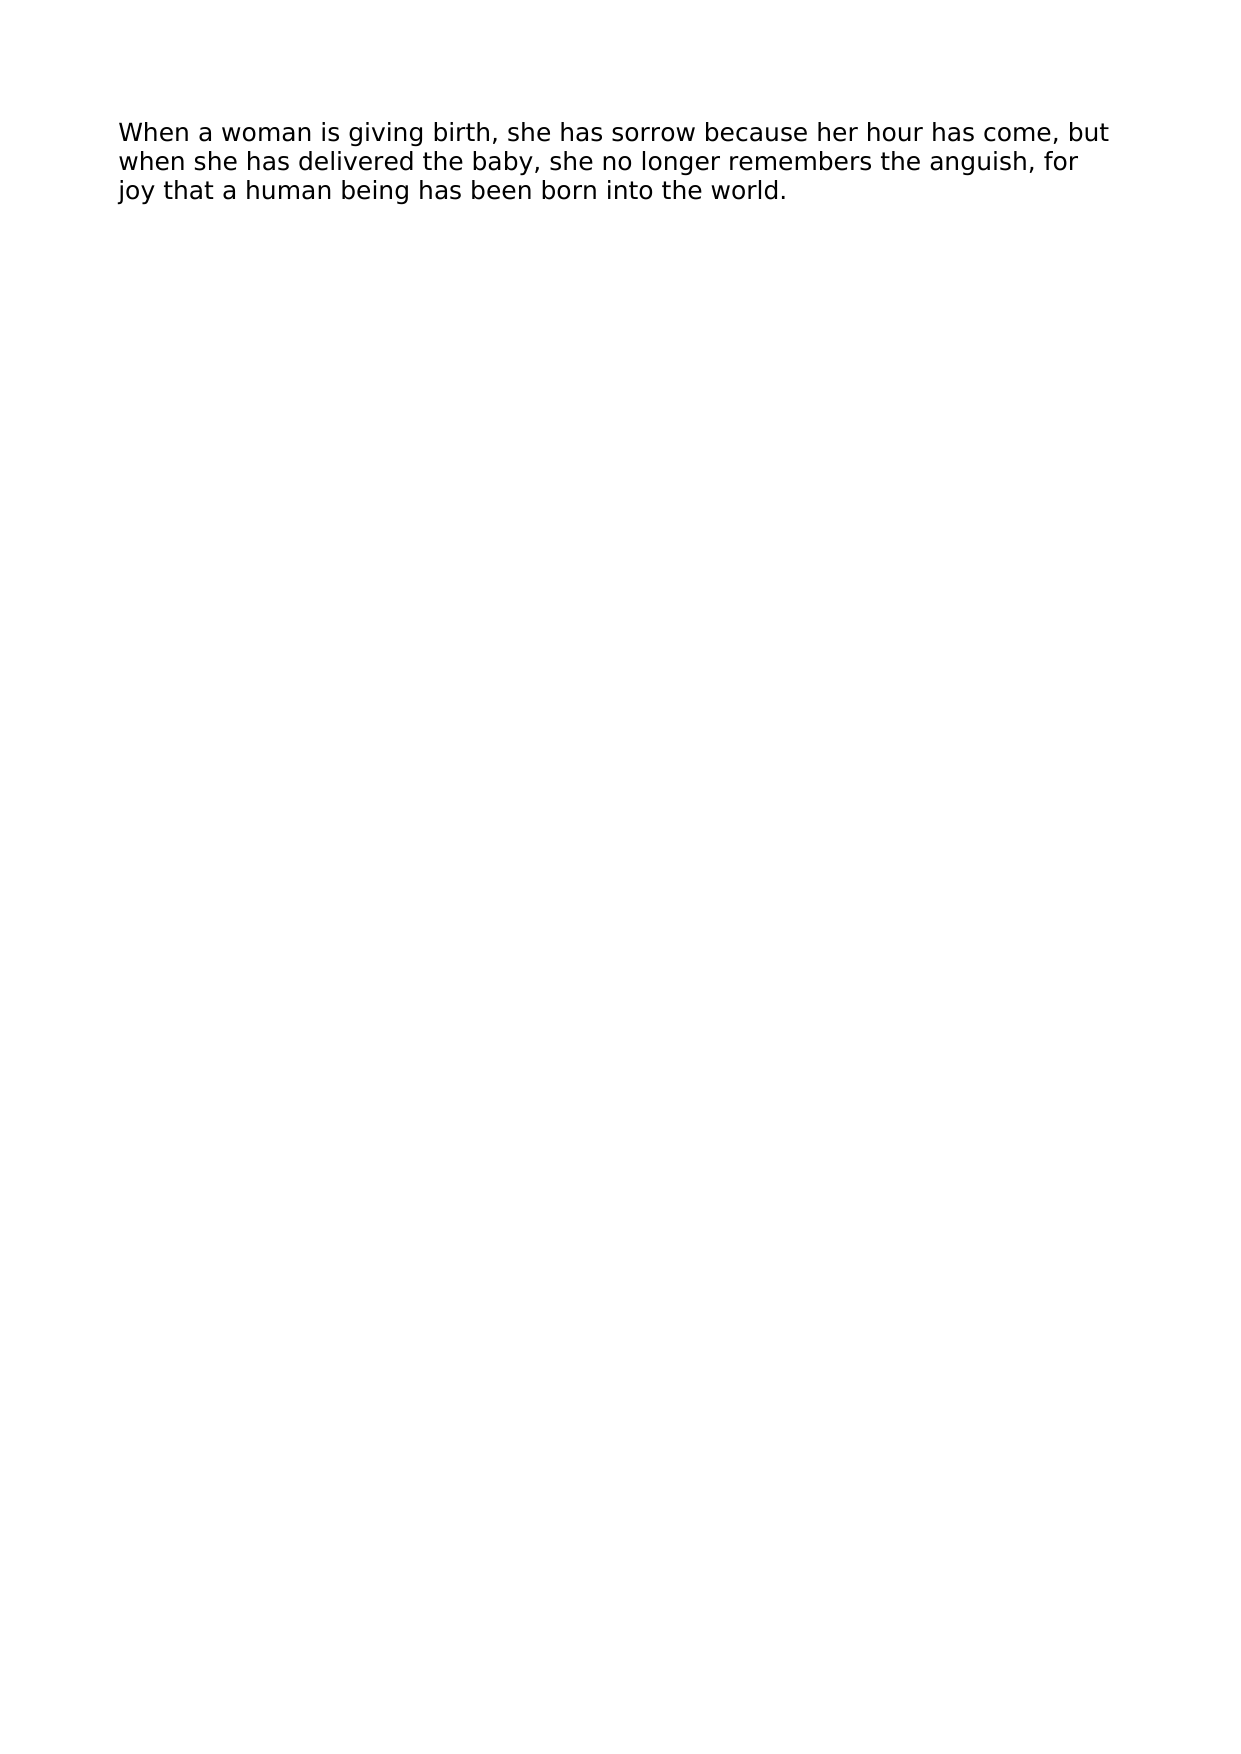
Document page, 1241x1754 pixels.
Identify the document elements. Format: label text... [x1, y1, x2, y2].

text When a woman is giving birth, she has sorrow because her hour has come, but when she has delivered the baby, she no longer remembers the anguish, for joy that a human being has been born into the world. [118, 118, 1122, 206]
